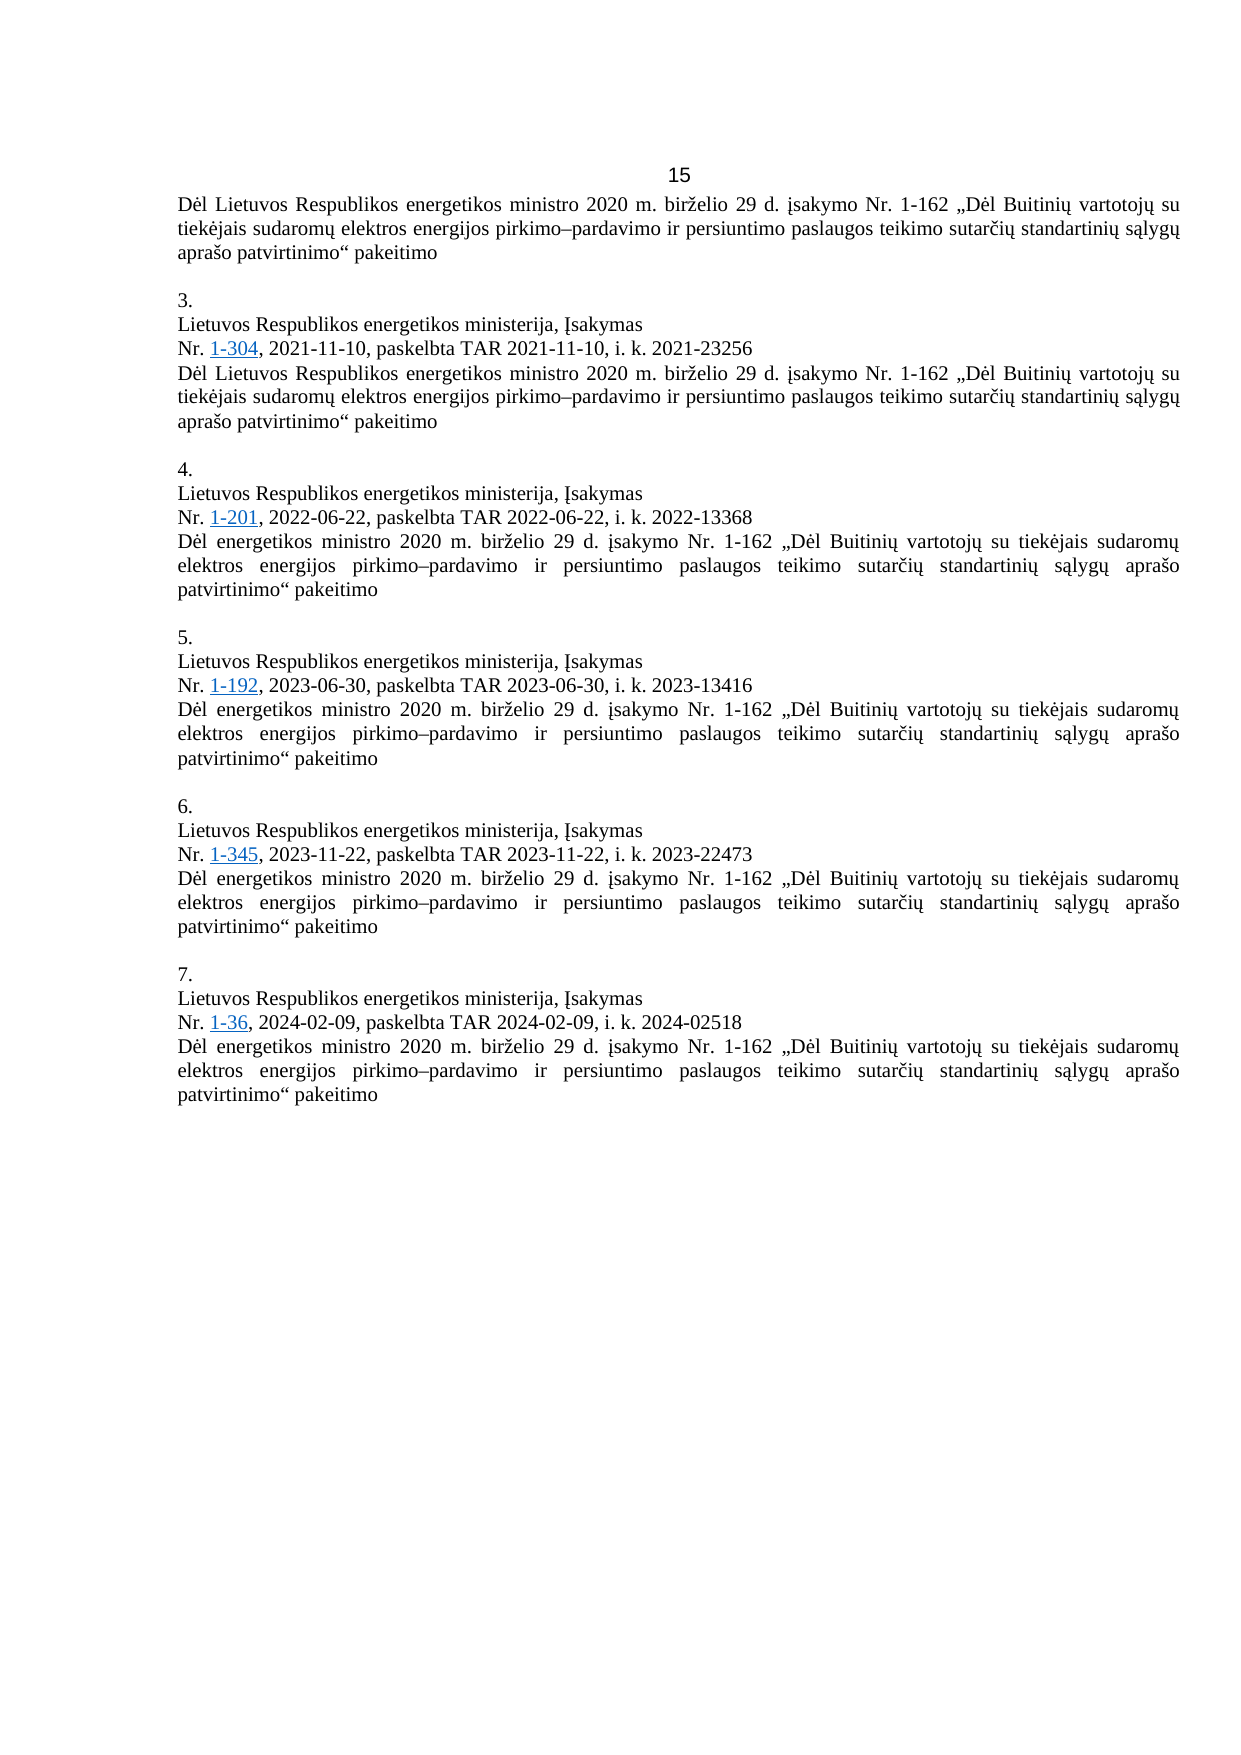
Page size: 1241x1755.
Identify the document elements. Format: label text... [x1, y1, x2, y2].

text 3. [177, 288, 1181, 312]
text Lietuvos Respublikos energetikos ministerija, Įsakymas [177, 312, 1181, 336]
text Dėl energetikos ministro 2020 m. birželio 29 d. įsakymo Nr. 1-162 „Dėl Buitinių vartotojų su tiekėjais sudaromų elektros energijos pirkimo–pardavimo ir persiuntimo paslaugos teikimo sutarčių standartinių sąlygų aprašo patvirtinimo“ pakeitimo [177, 697, 1181, 769]
text 4. [177, 457, 1181, 481]
text Dėl energetikos ministro 2020 m. birželio 29 d. įsakymo Nr. 1-162 „Dėl Buitinių vartotojų su tiekėjais sudaromų elektros energijos pirkimo–pardavimo ir persiuntimo paslaugos teikimo sutarčių standartinių sąlygų aprašo patvirtinimo“ pakeitimo [177, 1034, 1181, 1106]
text Dėl energetikos ministro 2020 m. birželio 29 d. įsakymo Nr. 1-162 „Dėl Buitinių vartotojų su tiekėjais sudaromų elektros energijos pirkimo–pardavimo ir persiuntimo paslaugos teikimo sutarčių standartinių sąlygų aprašo patvirtinimo“ pakeitimo [177, 529, 1181, 601]
text Lietuvos Respublikos energetikos ministerija, Įsakymas [177, 649, 1181, 673]
text Nr. 1-345, 2023-11-22, paskelbta TAR 2023-11-22, i. k. 2023-22473 [177, 842, 1181, 866]
text Dėl Lietuvos Respublikos energetikos ministro 2020 m. birželio 29 d. įsakymo Nr. 1-162 „Dėl Buitinių vartotojų su tiekėjais sudaromų elektros energijos pirkimo–pardavimo ir persiuntimo paslaugos teikimo sutarčių standartinių sąlygų aprašo patvirtinimo“ pakeitimo [177, 192, 1181, 264]
text Nr. 1-36, 2024-02-09, paskelbta TAR 2024-02-09, i. k. 2024-02518 [177, 1010, 1181, 1034]
text Nr. 1-201, 2022-06-22, paskelbta TAR 2022-06-22, i. k. 2022-13368 [177, 505, 1181, 529]
text Lietuvos Respublikos energetikos ministerija, Įsakymas [177, 481, 1181, 505]
text 5. [177, 625, 1181, 649]
text Nr. 1-304, 2021-11-10, paskelbta TAR 2021-11-10, i. k. 2021-23256 [177, 336, 1181, 360]
text Dėl Lietuvos Respublikos energetikos ministro 2020 m. birželio 29 d. įsakymo Nr. 1-162 „Dėl Buitinių vartotojų su tiekėjais sudaromų elektros energijos pirkimo–pardavimo ir persiuntimo paslaugos teikimo sutarčių standartinių sąlygų aprašo patvirtinimo“ pakeitimo [177, 360, 1181, 433]
text Dėl energetikos ministro 2020 m. birželio 29 d. įsakymo Nr. 1-162 „Dėl Buitinių vartotojų su tiekėjais sudaromų elektros energijos pirkimo–pardavimo ir persiuntimo paslaugos teikimo sutarčių standartinių sąlygų aprašo patvirtinimo“ pakeitimo [177, 866, 1181, 938]
text Nr. 1-192, 2023-06-30, paskelbta TAR 2023-06-30, i. k. 2023-13416 [177, 673, 1181, 697]
text 7. [177, 962, 1181, 986]
text Lietuvos Respublikos energetikos ministerija, Įsakymas [177, 986, 1181, 1010]
text Lietuvos Respublikos energetikos ministerija, Įsakymas [177, 818, 1181, 842]
text 6. [177, 793, 1181, 818]
